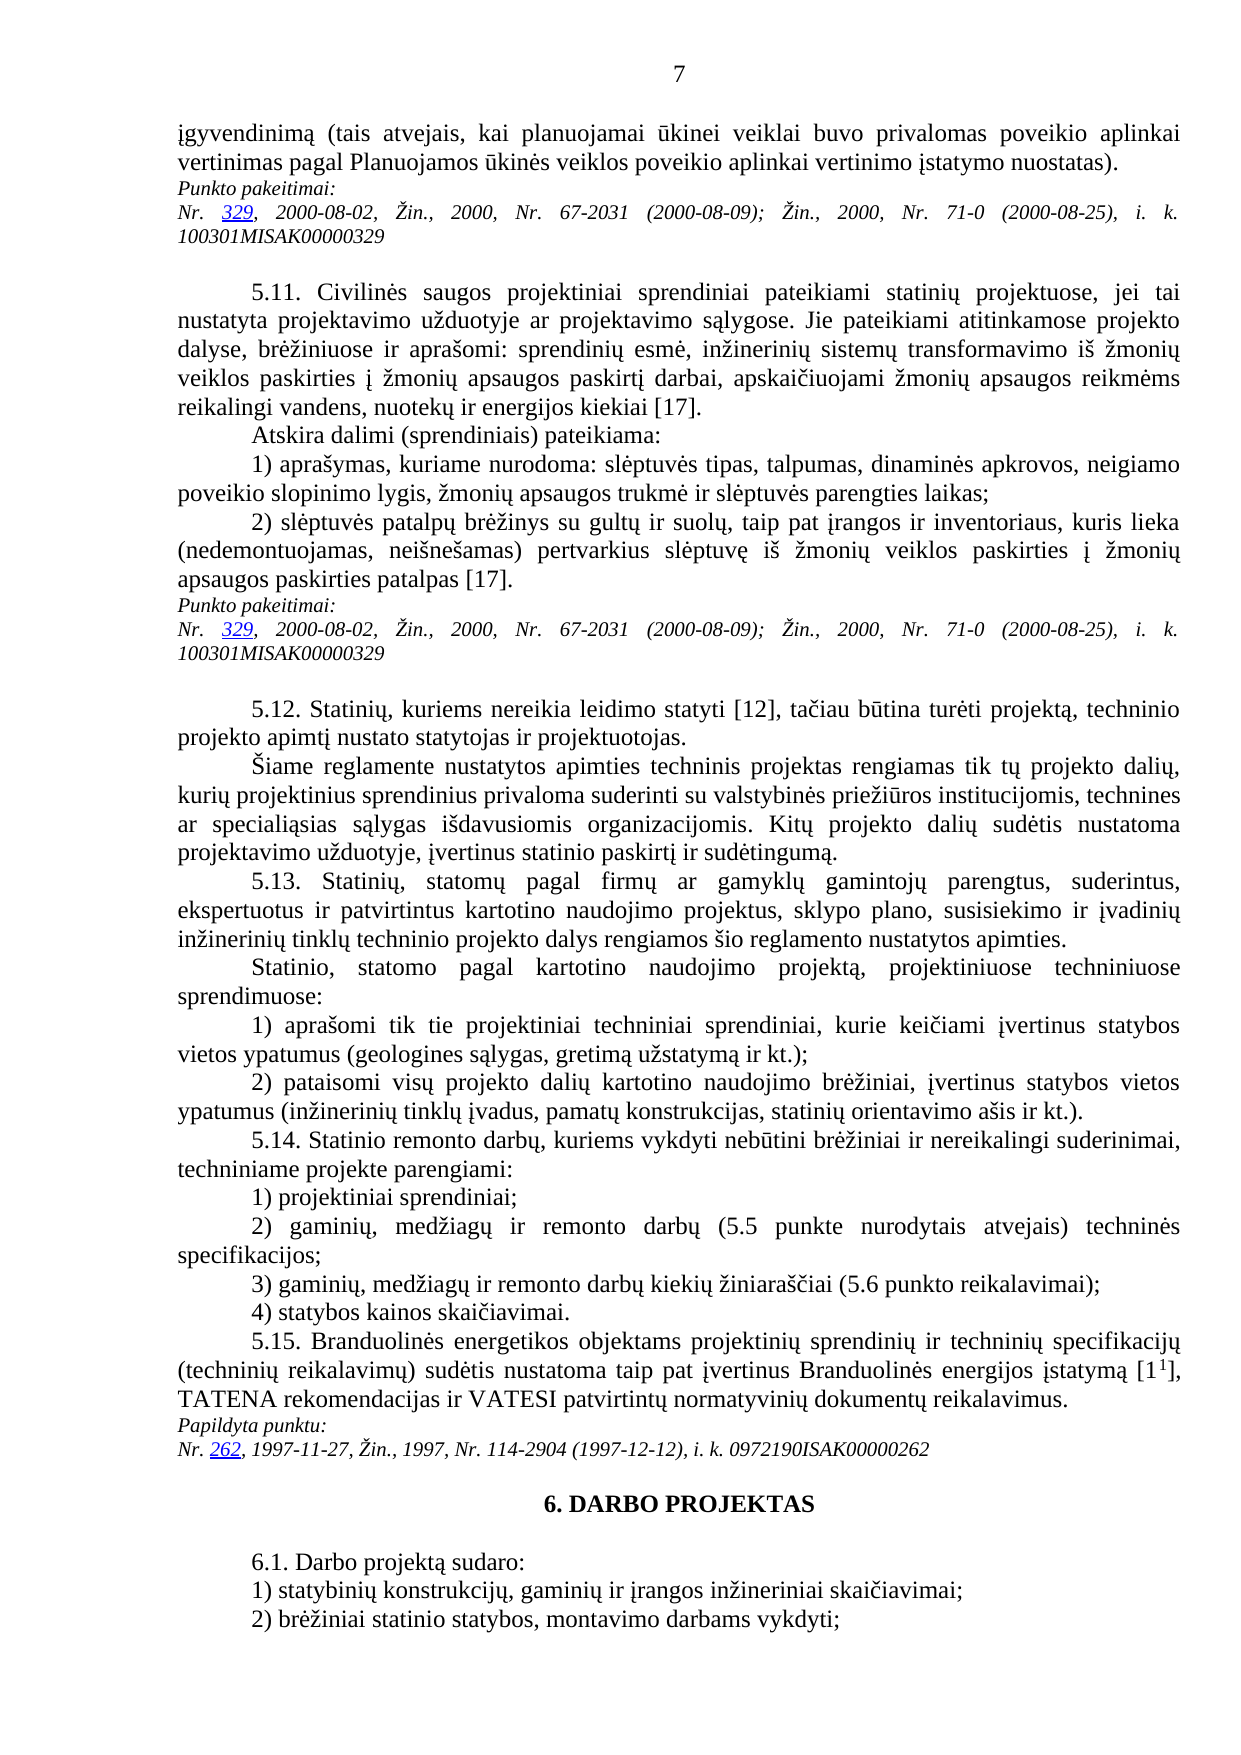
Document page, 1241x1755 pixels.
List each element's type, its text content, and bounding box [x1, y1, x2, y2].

text Nr. 329, 2000-08-02, Žin., 2000, Nr. 67-2031 (2000-08-09); Žin., 2000, Nr. 71-0 (2000-08-25), i. k. 100301MISAK00000329 [177, 617, 1181, 665]
text 5.11. Civilinės saugos projektiniai sprendiniai pateikiami statinių projektuose, jei tai nustatyta projektavimo užduotyje ar projektavimo sąlygose. Jie pateikiami atitinkamose projekto dalyse, brėžiniuose ir aprašomi: sprendinių esmė, inžinerinių sistemų transformavimo iš žmonių veiklos paskirties į žmonių apsaugos paskirtį darbai, apskaičiuojami žmonių apsaugos reikmėms reikalingi vandens, nuotekų ir energijos kiekiai [17]. [177, 277, 1181, 420]
text 6.1. Darbo projektą sudaro: [177, 1547, 1181, 1576]
text Punkto pakeitimai: [177, 593, 1181, 617]
text 3) gaminių, medžiagų ir remonto darbų kiekių žiniaraščiai (5.6 punkto reikalavimai); [177, 1269, 1181, 1297]
text 2) brėžiniai statinio statybos, montavimo darbams vykdyti; [177, 1604, 1181, 1633]
text Šiame reglamente nustatytos apimties techninis projektas rengiamas tik tų projekto dalių, kurių projektinius sprendinius privaloma suderinti su valstybinės priežiūros institucijomis, technines ar specialiąsias sąlygas išdavusiomis organizacijomis. Kitų projekto dalių sudėtis nustatoma projektavimo užduotyje, įvertinus statinio paskirtį ir sudėtingumą. [177, 751, 1181, 866]
text 5.15. Branduolinės energetikos objektams projektinių sprendinių ir techninių specifikacijų (techninių reikalavimų) sudėtis nustatoma taip pat įvertinus Branduolinės energijos įstatymą [11], TATENA rekomendacijas ir VATESI patvirtintų normatyvinių dokumentų reikalavimus. [177, 1326, 1181, 1412]
text 1) aprašymas, kuriame nurodoma: slėptuvės tipas, talpumas, dinaminės apkrovos, neigiamo poveikio slopinimo lygis, žmonių apsaugos trukmė ir slėptuvės parengties laikas; [177, 449, 1181, 507]
text Atskira dalimi (sprendiniais) pateikiama: [177, 420, 1181, 449]
text 6. DARBO PROJEKTAS [177, 1489, 1181, 1518]
text 2) pataisomi visų projekto dalių kartotino naudojimo brėžiniai, įvertinus statybos vietos ypatumus (inžinerinių tinklų įvadus, pamatų konstrukcijas, statinių orientavimo ašis ir kt.). [177, 1067, 1181, 1125]
text Nr. 262, 1997-11-27, Žin., 1997, Nr. 114-2904 (1997-12-12), i. k. 0972190ISAK00000262 [177, 1437, 1181, 1461]
text Statinio, statomo pagal kartotino naudojimo projektą, projektiniuose techniniuose sprendimuose: [177, 952, 1181, 1010]
text 5.13. Statinių, statomų pagal firmų ar gamyklų gamintojų parengtus, suderintus, ekspertuotus ir patvirtintus kartotino naudojimo projektus, sklypo plano, susisiekimo ir įvadinių inžinerinių tinklų techninio projekto dalys rengiamos šio reglamento nustatytos apimties. [177, 866, 1181, 952]
text 1) aprašomi tik tie projektiniai techniniai sprendiniai, kurie keičiami įvertinus statybos vietos ypatumus (geologines sąlygas, gretimą užstatymą ir kt.); [177, 1010, 1181, 1067]
text 4) statybos kainos skaičiavimai. [177, 1297, 1181, 1326]
text Papildyta punktu: [177, 1412, 1181, 1437]
text 1) statybinių konstrukcijų, gaminių ir įrangos inžineriniai skaičiavimai; [177, 1576, 1181, 1604]
text 1) projektiniai sprendiniai; [177, 1182, 1181, 1211]
text įgyvendinimą (tais atvejais, kai planuojamai ūkinei veiklai buvo privalomas poveikio aplinkai vertinimas pagal Planuojamos ūkinės veiklos poveikio aplinkai vertinimo įstatymo nuostatas). [177, 118, 1181, 176]
text Punkto pakeitimai: [177, 176, 1181, 200]
text 2) slėptuvės patalpų brėžinys su gultų ir suolų, taip pat įrangos ir inventoriaus, kuris lieka (nedemontuojamas, neišnešamas) pertvarkius slėptuvę iš žmonių veiklos paskirties į žmonių apsaugos paskirties patalpas [17]. [177, 507, 1181, 593]
text 2) gaminių, medžiagų ir remonto darbų (5.5 punkte nurodytais atvejais) techninės specifikacijos; [177, 1211, 1181, 1269]
text 5.12. Statinių, kuriems nereikia leidimo statyti [12], tačiau būtina turėti projektą, techninio projekto apimtį nustato statytojas ir projektuotojas. [177, 694, 1181, 751]
text Nr. 329, 2000-08-02, Žin., 2000, Nr. 67-2031 (2000-08-09); Žin., 2000, Nr. 71-0 (2000-08-25), i. k. 100301MISAK00000329 [177, 200, 1181, 248]
text 5.14. Statinio remonto darbų, kuriems vykdyti nebūtini brėžiniai ir nereikalingi suderinimai, techniniame projekte parengiami: [177, 1125, 1181, 1182]
